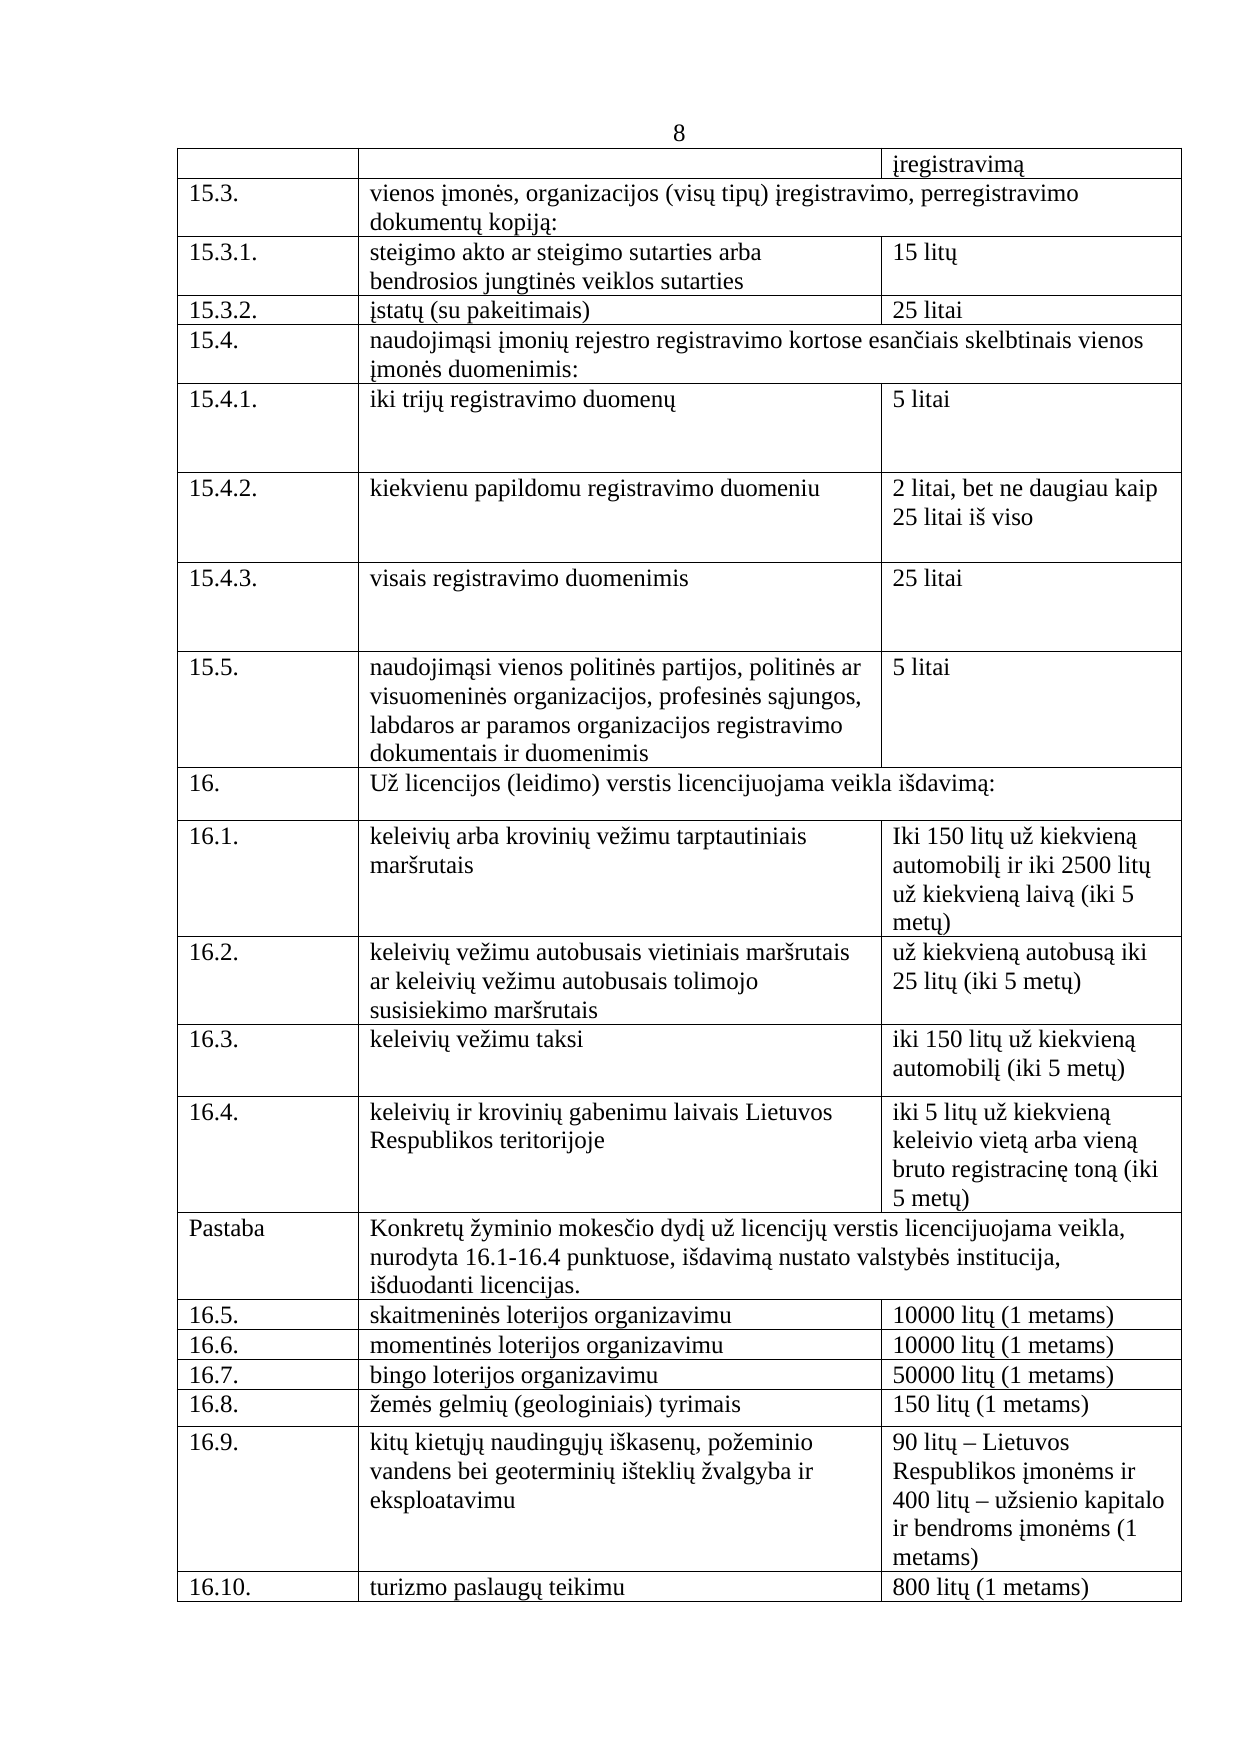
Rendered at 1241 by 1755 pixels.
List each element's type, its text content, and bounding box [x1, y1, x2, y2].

table_cell 15.4.2. [178, 473, 358, 562]
table_cell 16.4. [178, 1097, 358, 1212]
table_cell 15.4. [178, 325, 358, 383]
table_cell 5 litai [882, 652, 1181, 767]
table_cell keleivių vežimu autobusais vietiniais maršrutais ar keleivių vežimu autobusais tolimojo susisiekimo maršrutais [359, 937, 881, 1023]
table_cell momentinės loterijos organizavimu [359, 1330, 881, 1359]
table_cell visais registravimo duomenimis [359, 563, 881, 651]
table_cell 15 litų [882, 237, 1181, 294]
table_cell 15.4.3. [178, 563, 358, 651]
table_cell 10000 litų (1 metams) [882, 1330, 1181, 1359]
table_cell 15.4.1. [178, 384, 358, 472]
table_cell 16.5. [178, 1300, 358, 1329]
table_cell keleivių vežimu taksi [359, 1025, 881, 1096]
table_cell kiekvienu papildomu registravimo duomeniu [359, 473, 881, 562]
table_cell 16.8. [178, 1390, 358, 1426]
table_cell Pastaba [178, 1213, 358, 1299]
table_cell 15.3.2. [178, 296, 358, 324]
table_cell 16.7. [178, 1360, 358, 1388]
table_cell vienos įmonės, organizacijos (visų tipų) įregistravimo, perregistravimo dokumentų kopiją: [359, 179, 1181, 236]
table_cell [359, 149, 881, 177]
table_cell Iki 150 litų už kiekvieną automobilį ir iki 2500 litų už kiekvieną laivą (iki 5 metų) [882, 821, 1181, 936]
table_cell įstatų (su pakeitimais) [359, 296, 881, 324]
table_cell 25 litai [882, 563, 1181, 651]
table_cell 15.3. [178, 179, 358, 236]
table_cell 16.10. [178, 1572, 358, 1601]
table_cell 16.2. [178, 937, 358, 1023]
table_cell 16.1. [178, 821, 358, 936]
table_cell 25 litai [882, 296, 1181, 324]
table_cell 15.5. [178, 652, 358, 767]
table_cell 5 litai [882, 384, 1181, 472]
table_cell 16. [178, 768, 358, 820]
table_cell 16.9. [178, 1427, 358, 1571]
table_cell iki 150 litų už kiekvieną automobilį (iki 5 metų) [882, 1025, 1181, 1096]
table_cell 150 litų (1 metams) [882, 1390, 1181, 1426]
table_cell naudojimąsi įmonių rejestro registravimo kortose esančiais skelbtinais vienos įmonės duomenimis: [359, 325, 1181, 383]
table_cell kitų kietųjų naudingųjų iškasenų, požeminio vandens bei geoterminių išteklių žvalgyba ir eksploatavimu [359, 1427, 881, 1571]
table_cell įregistravimą [882, 149, 1181, 177]
table_cell steigimo akto ar steigimo sutarties arba bendrosios jungtinės veiklos sutarties [359, 237, 881, 294]
table_cell naudojimąsi vienos politinės partijos, politinės ar visuomeninės organizacijos, profesinės sąjungos, labdaros ar paramos organizacijos registravimo dokumentais ir duomenimis [359, 652, 881, 767]
table_cell 50000 litų (1 metams) [882, 1360, 1181, 1388]
table_cell skaitmeninės loterijos organizavimu [359, 1300, 881, 1329]
table_cell 10000 litų (1 metams) [882, 1300, 1181, 1329]
table_cell 15.3.1. [178, 237, 358, 294]
table_cell už kiekvieną autobusą iki 25 litų (iki 5 metų) [882, 937, 1181, 1023]
table_cell iki trijų registravimo duomenų [359, 384, 881, 472]
table_cell [178, 149, 358, 177]
table_cell žemės gelmių (geologiniais) tyrimais [359, 1390, 881, 1426]
table_cell 16.3. [178, 1025, 358, 1096]
table_cell keleivių ir krovinių gabenimu laivais Lietuvos Respublikos teritorijoje [359, 1097, 881, 1212]
table_cell keleivių arba krovinių vežimu tarptautiniais maršrutais [359, 821, 881, 936]
table_cell bingo loterijos organizavimu [359, 1360, 881, 1388]
table_cell 90 litų – Lietuvos Respublikos įmonėms ir 400 litų – užsienio kapitalo ir bendroms įmonėms (1 metams) [882, 1427, 1181, 1571]
table_cell iki 5 litų už kiekvieną keleivio vietą arba vieną bruto registracinę toną (iki 5 metų) [882, 1097, 1181, 1212]
table_cell turizmo paslaugų teikimu [359, 1572, 881, 1601]
table_cell 16.6. [178, 1330, 358, 1359]
table_cell 2 litai, bet ne daugiau kaip 25 litai iš viso [882, 473, 1181, 562]
table_cell Konkretų žyminio mokesčio dydį už licencijų verstis licencijuojama veikla, nurodyta 16.1-16.4 punktuose, išdavimą nustato valstybės institucija, išduodanti licencijas. [359, 1213, 1181, 1299]
table_cell Už licencijos (leidimo) verstis licencijuojama veikla išdavimą: [359, 768, 1181, 820]
table_cell 800 litų (1 metams) [882, 1572, 1181, 1601]
